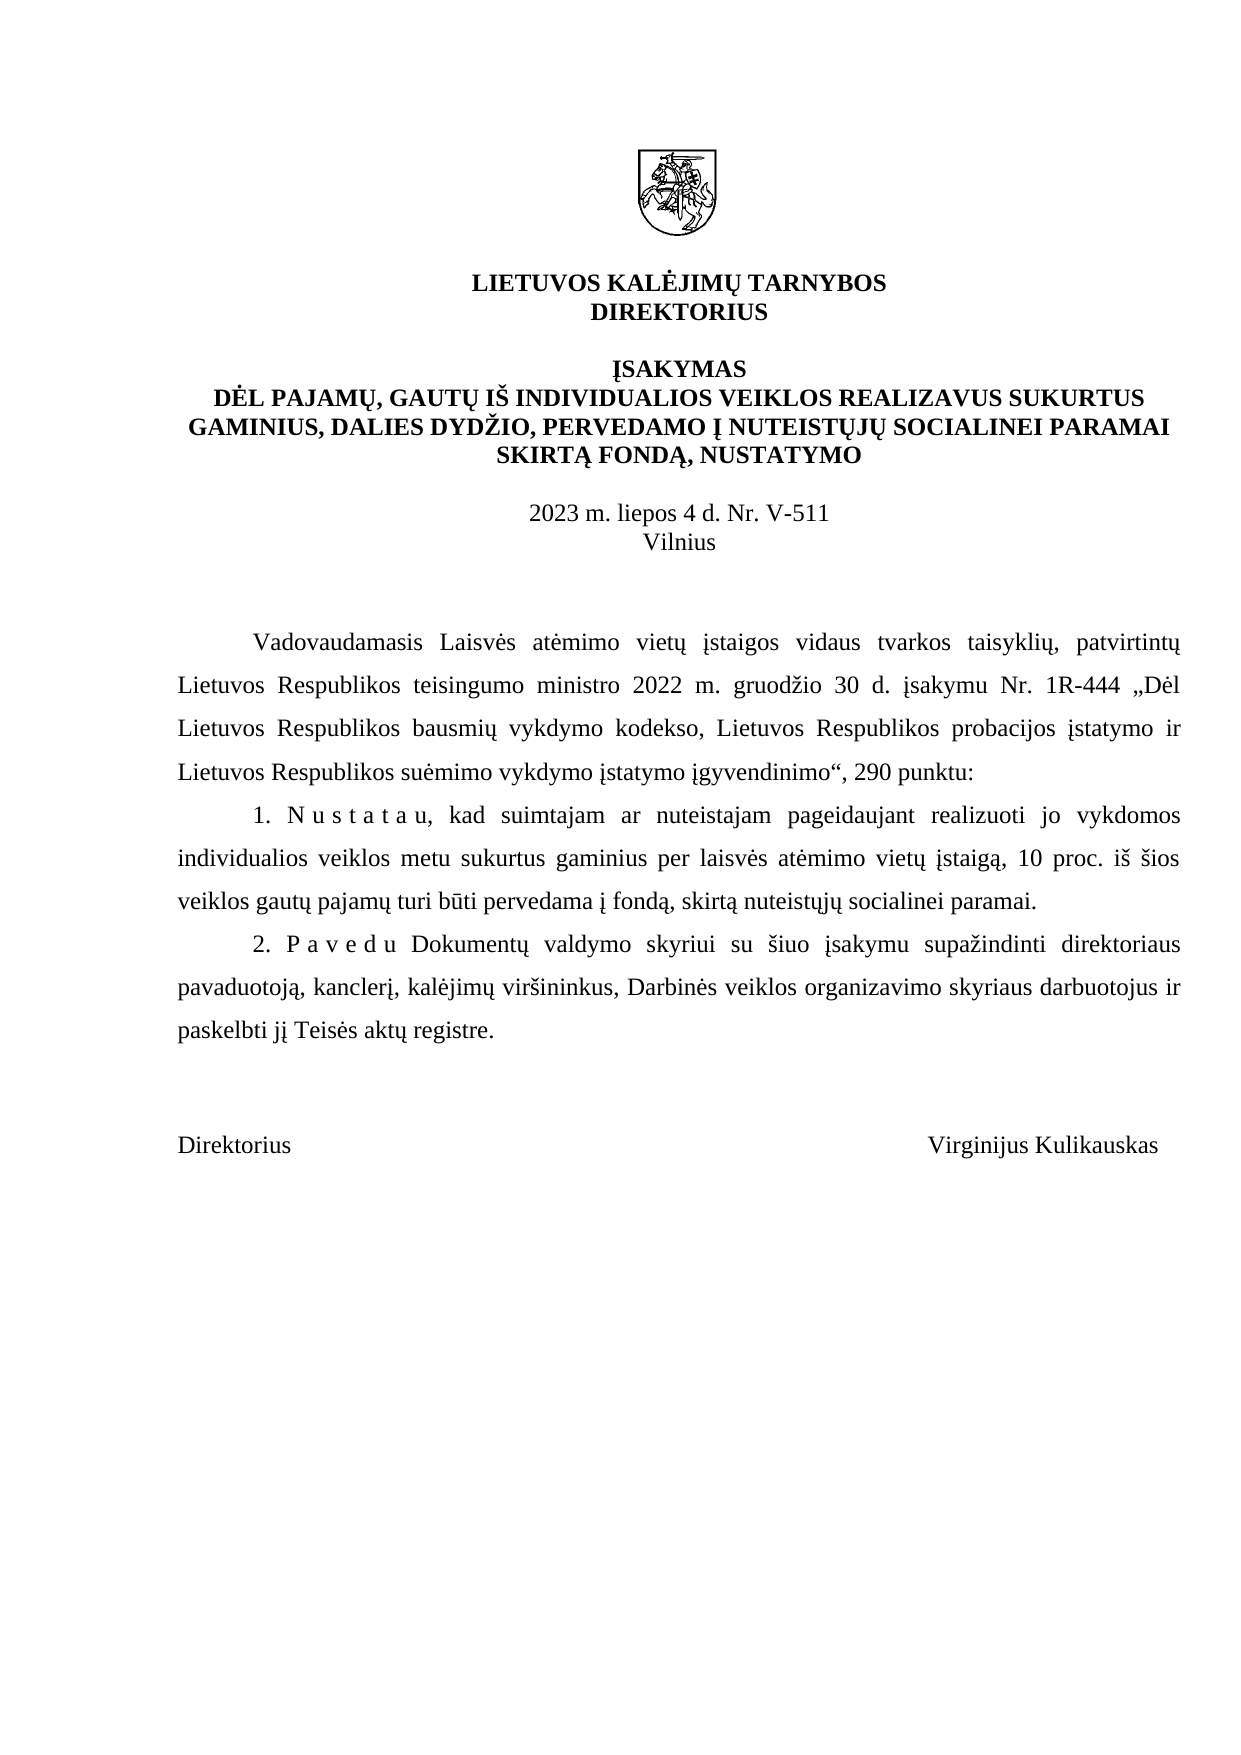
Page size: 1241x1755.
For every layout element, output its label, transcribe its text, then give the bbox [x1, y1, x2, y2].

text Vadovaudamasis Laisvės atėmimo vietų įstaigos vidaus tvarkos taisyklių, patvirtintų Lietuvos Respublikos teisingumo ministro 2022 m. gruodžio 30 d. įsakymu Nr. 1R-444 „Dėl Lietuvos Respublikos bausmių vykdymo kodekso, Lietuvos Respublikos probacijos įstatymo ir Lietuvos Respublikos suėmimo vykdymo įstatymo įgyvendinimo“, 290 punktu: [177, 627, 1181, 785]
text Direktorius Virginijus Kulikauskas [177, 1130, 1181, 1159]
text 1. Nustatau, kad suimtajam ar nuteistajam pageidaujant realizuoti jo vykdomos individualios veiklos metu sukurtus gaminius per laisvės atėmimo vietų įstaigą, 10 proc. iš šios veiklos gautų pajamų turi būti pervedama į fondą, skirtą nuteistųjų socialinei paramai. [177, 800, 1181, 915]
text DIREKTORIUS [177, 297, 1181, 325]
text LIETUVOS KALĖJIMŲ TARNYBOS [177, 268, 1181, 297]
text 2023 m. liepos 4 d. Nr. V-511 [177, 498, 1181, 527]
subtitle ĮSAKYMAS [177, 354, 1181, 383]
text Vilnius [177, 527, 1181, 555]
text 2. Pavedu Dokumentų valdymo skyriui su šiuo įsakymu supažindinti direktoriaus pavaduotoją, kanclerį, kalėjimų viršininkus, Darbinės veiklos organizavimo skyriaus darbuotojus ir paskelbti jį Teisės aktų registre. [177, 929, 1181, 1044]
subtitle DĖL PAJAMŲ, GAUTŲ IŠ INDIVIDUALIOS VEIKLOS REALIZAVUS SUKURTUS GAMINIUS, DALIES DYDŽIO, PERVEDAMO Į NUTEISTŲJŲ SOCIALINEI PARAMAI SKIRTĄ FONDĄ, NUSTATYMO [177, 383, 1181, 469]
